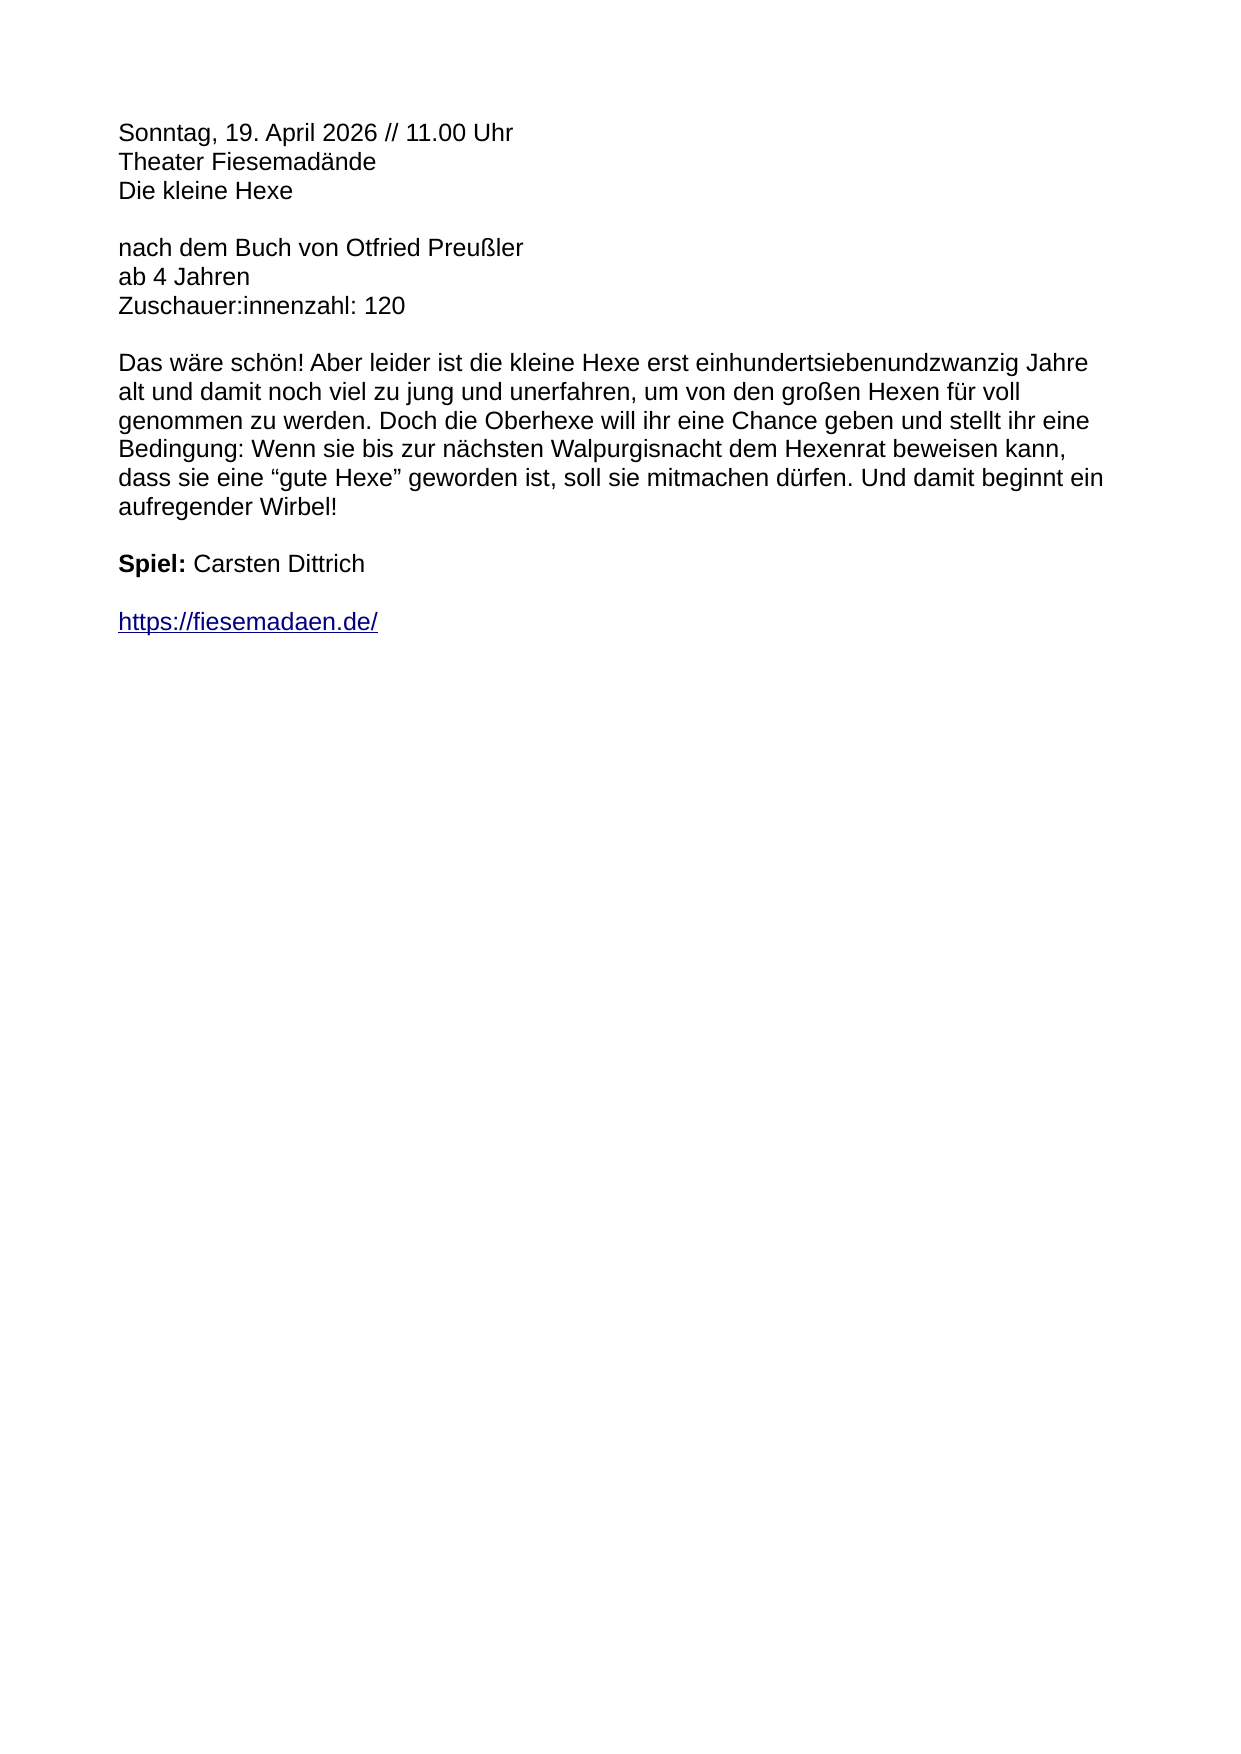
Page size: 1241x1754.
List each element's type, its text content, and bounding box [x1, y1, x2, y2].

text nach dem Buch von Otfried Preußler [118, 233, 1122, 262]
text Zuschauer:innenzahl: 120 [118, 291, 1122, 319]
text https://fiesemadaen.de/ [118, 607, 1122, 636]
text Spiel: Carsten Dittrich [118, 521, 1122, 607]
text Die kleine Hexe [118, 176, 1122, 204]
text ab 4 Jahren [118, 262, 1122, 291]
text Theater Fiesemadände [118, 147, 1122, 176]
text Sonntag, 19. April 2026 // 11.00 Uhr [118, 118, 1122, 147]
text Das wäre schön! Aber leider ist die kleine Hexe erst einhundertsiebenundzwanzig Jahre alt und damit noch viel zu jung und unerfahren, um von den großen Hexen für voll genommen zu werden. Doch die Oberhexe will ihr eine Chance geben und stellt ihr eine Bedingung: Wenn sie bis zur nächsten Walpurgisnacht dem Hexenrat beweisen kann, dass sie eine “gute Hexe” geworden ist, soll sie mitmachen dürfen. Und damit beginnt ein aufregender Wirbel! [118, 319, 1122, 521]
